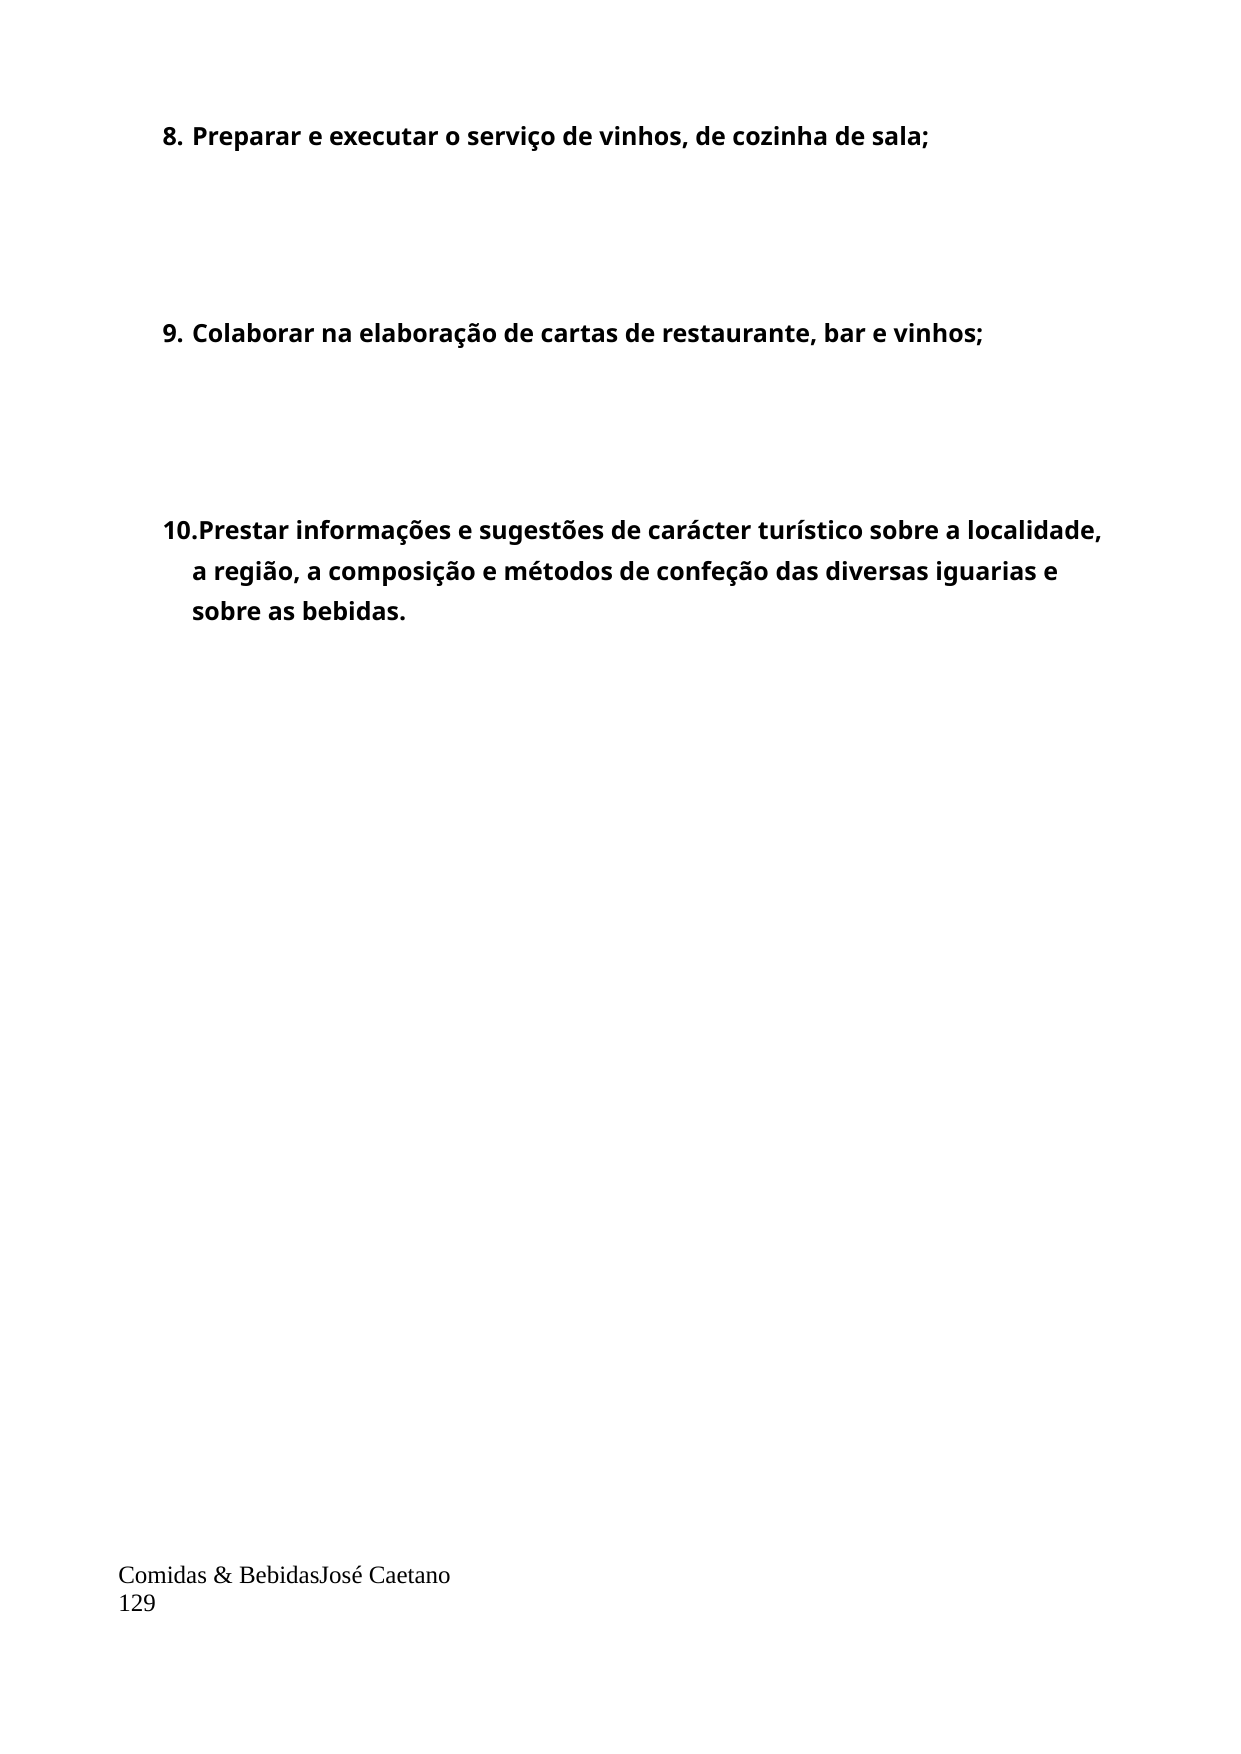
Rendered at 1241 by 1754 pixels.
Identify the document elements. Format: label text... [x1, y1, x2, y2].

list Prestar informações e sugestões de carácter turístico sobre a localidade, a região, a composição e métodos de confeção das diversas iguarias e sobre as bebidas. [162, 512, 1122, 628]
list Colaborar na elaboração de cartas de restaurante, bar e vinhos; [162, 315, 1122, 349]
text 129 [118, 1588, 1122, 1617]
list Preparar e executar o serviço de vinhos, de cozinha de sala; [162, 118, 1122, 152]
text Comidas & BebidasJosé Caetano [118, 1560, 1122, 1588]
